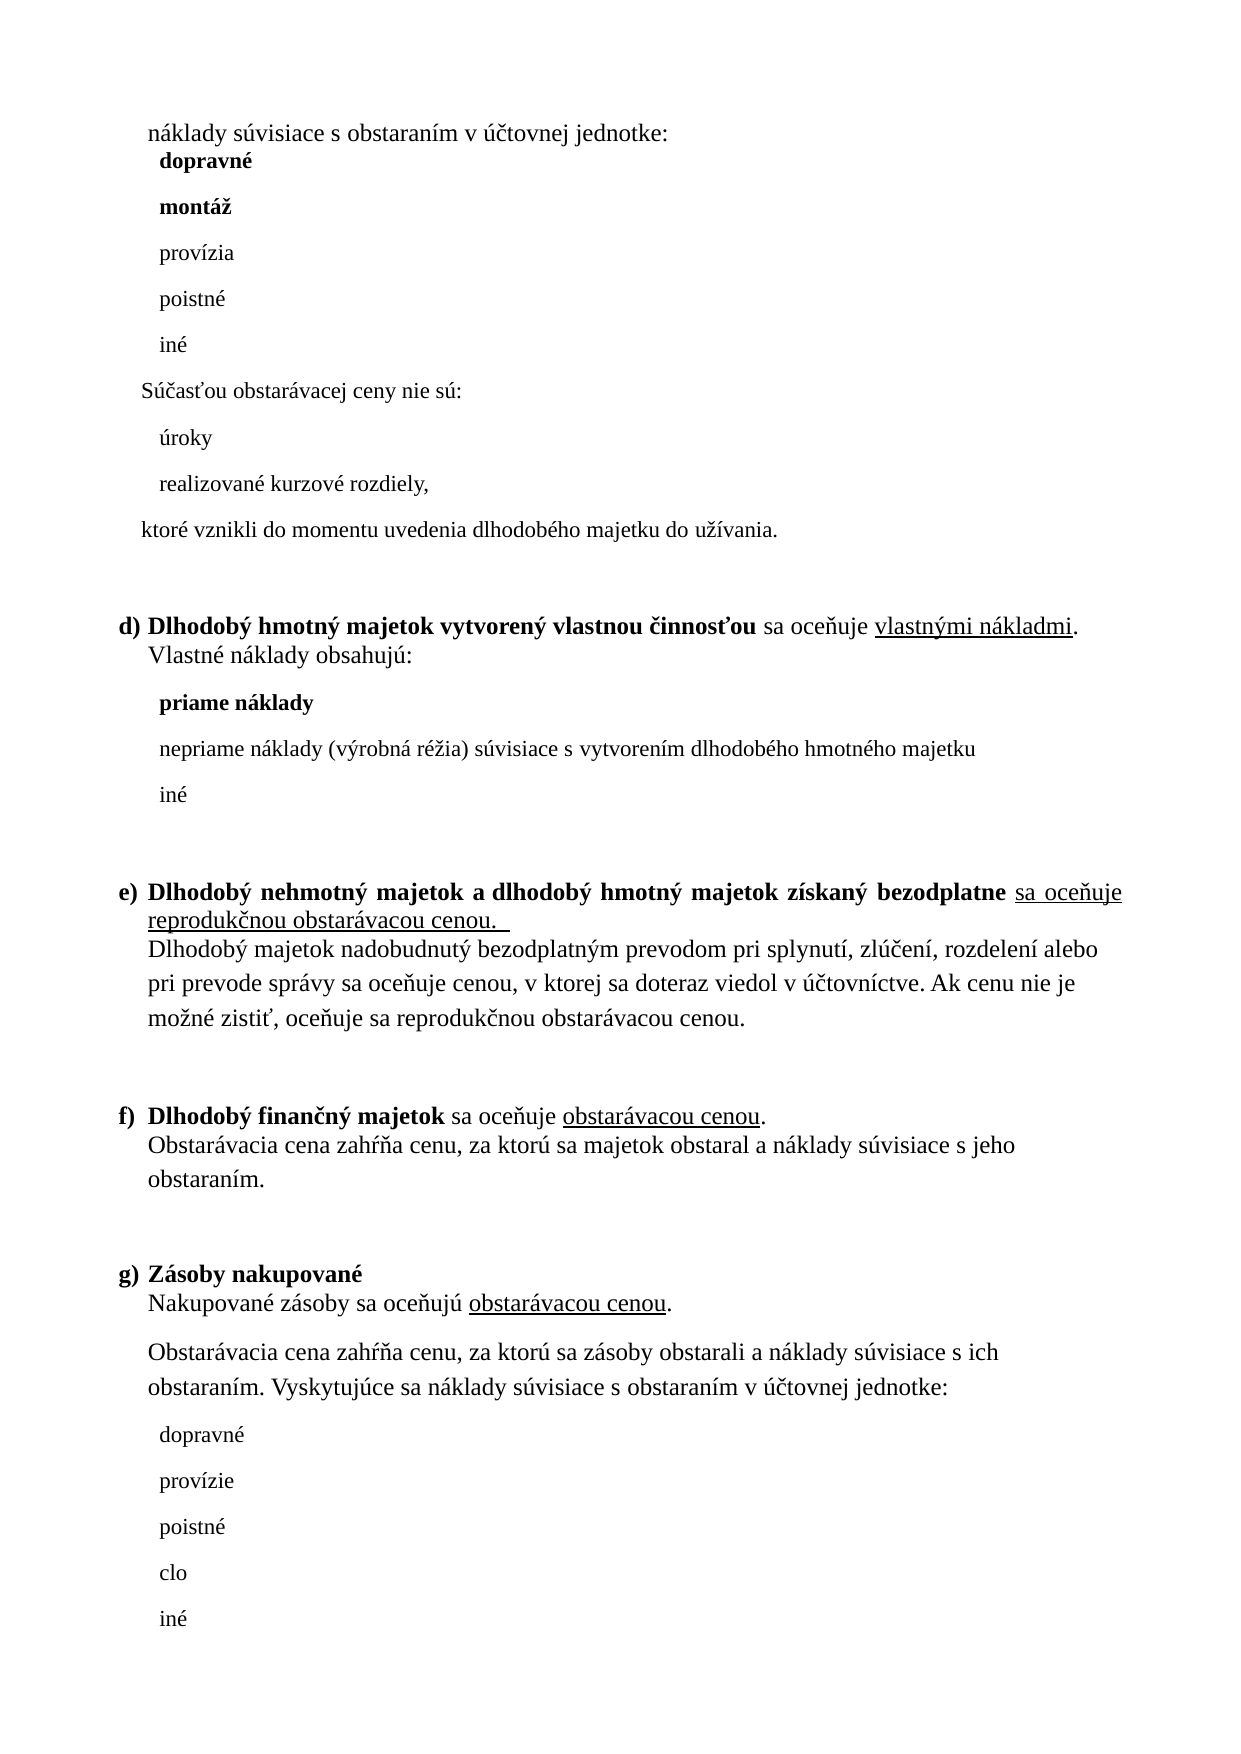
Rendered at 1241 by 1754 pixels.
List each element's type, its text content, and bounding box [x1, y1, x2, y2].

text priame náklady [148, 689, 1122, 715]
text realizované kurzové rozdiely, [148, 470, 1122, 496]
text dopravné [148, 147, 1122, 173]
list náklady súvisiace s obstaraním v účtovnej jednotke: [118, 118, 1122, 147]
list Dlhodobý finančný majetok sa oceňuje obstarávacou cenou. [118, 1101, 1122, 1130]
text Vlastné náklady obsahujú: [148, 640, 1122, 669]
text poistné [148, 1513, 1122, 1539]
text Obstarávacia cena zahŕňa cenu, za ktorú sa majetok obstaral a náklady súvisiace s jeho obstaraním. [148, 1130, 1122, 1193]
text iné [148, 781, 1122, 808]
text iné [148, 1606, 1122, 1632]
text Obstarávacia cena zahŕňa cenu, za ktorú sa zásoby obstarali a náklady súvisiace s ich obstaraním. Vyskytujúce sa náklady súvisiace s obstaraním v účtovnej jednotke: [148, 1337, 1122, 1401]
text iné [148, 331, 1122, 358]
text clo [148, 1559, 1122, 1586]
list Dlhodobý nehmotný majetok a dlhodobý hmotný majetok získaný bezodplatne sa oceňuje reprodukčnou obstarávacou cenou. [118, 877, 1122, 934]
list Zásoby nakupované [118, 1259, 1122, 1288]
list Dlhodobý hmotný majetok vytvorený vlastnou činnosťou sa oceňuje vlastnými nákladmi. [118, 611, 1122, 640]
text ktoré vznikli do momentu uvedenia dlhodobého majetku do užívania. [118, 516, 1122, 542]
text provízia [148, 239, 1122, 266]
text dopravné [148, 1421, 1122, 1447]
text Súčasťou obstarávacej ceny nie sú: [118, 378, 1122, 404]
text provízie [148, 1467, 1122, 1493]
text úroky [148, 424, 1122, 450]
text poistné [148, 285, 1122, 312]
text montáž [148, 193, 1122, 219]
text Dlhodobý majetok nadobudnutý bezodplatným prevodom pri splynutí, zlúčení, rozdelení alebo pri prevode správy sa oceňuje cenou, v ktorej sa doteraz viedol v účtovníctve. Ak cenu nie je možné zistiť, oceňuje sa reprodukčnou obstarávacou cenou. [148, 934, 1122, 1032]
text Nakupované zásoby sa oceňujú obstarávacou cenou. [148, 1288, 1122, 1317]
text nepriame náklady (výrobná réžia) súvisiace s vytvorením dlhodobého hmotného majetku [148, 735, 1122, 762]
